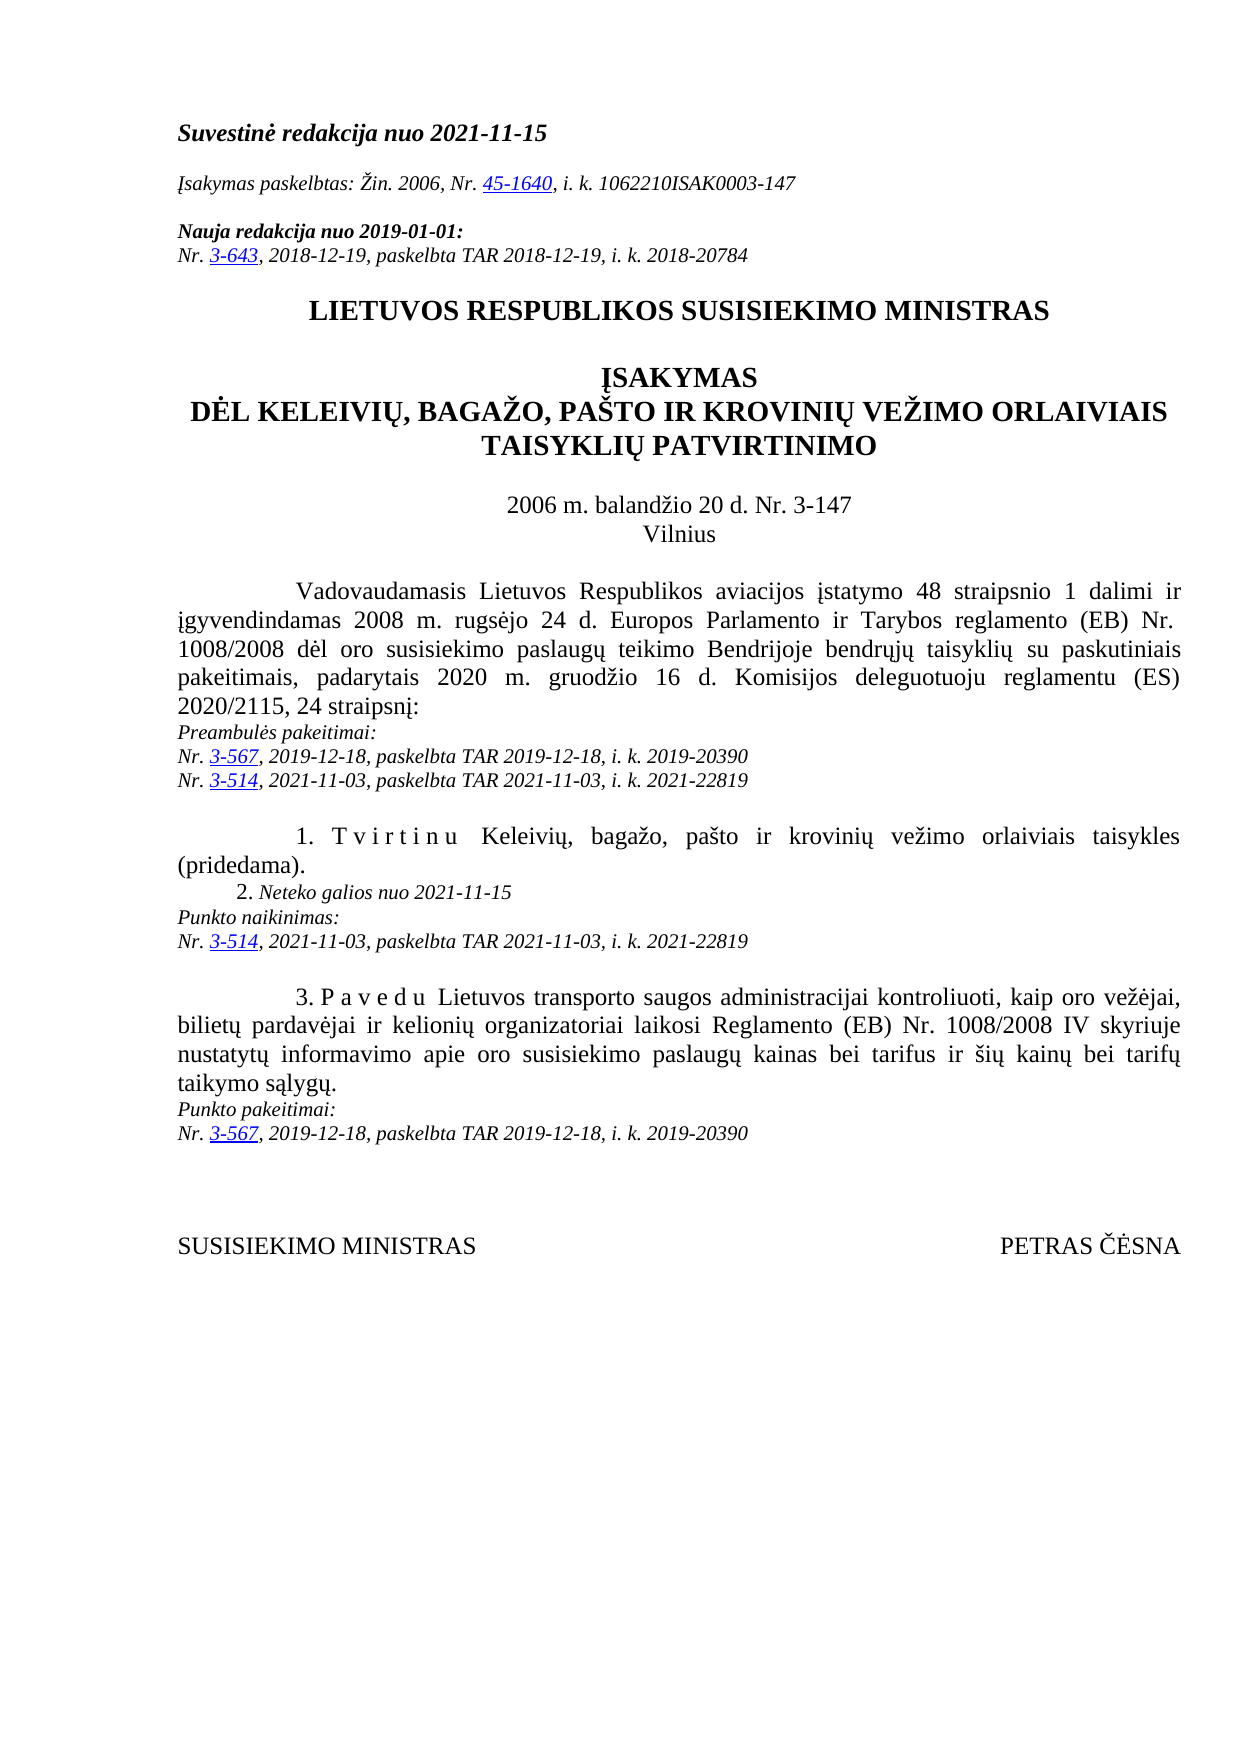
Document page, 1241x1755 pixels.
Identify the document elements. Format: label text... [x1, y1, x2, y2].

text 3. Pavedu Lietuvos transporto saugos administracijai kontroliuoti, kaip oro vežėjai, bilietų pardavėjai ir kelionių organizatoriai laikosi Reglamento (EB) Nr. 1008/2008 IV skyriuje nustatytų informavimo apie oro susisiekimo paslaugų kainas bei tarifus ir šių kainų bei tarifų taikymo sąlygų. [177, 982, 1181, 1097]
text Nr. 3-567, 2019-12-18, paskelbta TAR 2019-12-18, i. k. 2019-20390 [177, 744, 1181, 768]
text Nr. 3-514, 2021-11-03, paskelbta TAR 2021-11-03, i. k. 2021-22819 [177, 929, 1181, 953]
text Nauja redakcija nuo 2019-01-01: [177, 219, 1181, 243]
text Nr. 3-567, 2019-12-18, paskelbta TAR 2019-12-18, i. k. 2019-20390 [177, 1121, 1181, 1145]
text Suvestinė redakcija nuo 2021-11-15 [177, 118, 1181, 147]
text Vadovaudamasis Lietuvos Respublikos aviacijos įstatymo 48 straipsnio 1 dalimi ir įgyvendindamas 2008 m. rugsėjo 24 d. Europos Parlamento ir Tarybos reglamento (EB) Nr. 1008/2008 dėl oro susisiekimo paslaugų teikimo Bendrijoje bendrųjų taisyklių su paskutiniais pakeitimais, padarytais 2020 m. gruodžio 16 d. Komisijos deleguotuoju reglamentu (ES) 2020/2115, 24 straipsnį: [177, 576, 1181, 720]
text 1. Tvirtinu Keleivių, bagažo, pašto ir krovinių vežimo orlaiviais taisykles (pridedama). [177, 821, 1181, 878]
text Punkto pakeitimai: [177, 1097, 1181, 1121]
text ĮSAKYMAS [177, 361, 1181, 394]
text SUSISIEKIMO MINISTRAS PETRAS ČĖSNA [177, 1231, 1181, 1260]
text LIETUVOS RESPUBLIKOS SUSISIEKIMO MINISTRAS [177, 293, 1181, 327]
text 2006 m. balandžio 20 d. Nr. 3-147 [177, 490, 1181, 519]
text Nr. 3-514, 2021-11-03, paskelbta TAR 2021-11-03, i. k. 2021-22819 [177, 768, 1181, 792]
text Punkto naikinimas: [177, 905, 1181, 929]
text 2. Neteko galios nuo 2021-11-15 [177, 878, 1181, 905]
text Vilnius [177, 519, 1181, 547]
text Įsakymas paskelbtas: Žin. 2006, Nr. 45-1640, i. k. 1062210ISAK0003-147 [177, 171, 1181, 195]
text Nr. 3-643, 2018-12-19, paskelbta TAR 2018-12-19, i. k. 2018-20784 [177, 243, 1181, 267]
text Preambulės pakeitimai: [177, 720, 1181, 744]
text DĖL KELEIVIŲ, BAGAŽO, PAŠTO IR KROVINIŲ VEŽIMO ORLAIVIAIS TAISYKLIŲ PATVIRTINIMO [177, 394, 1181, 461]
